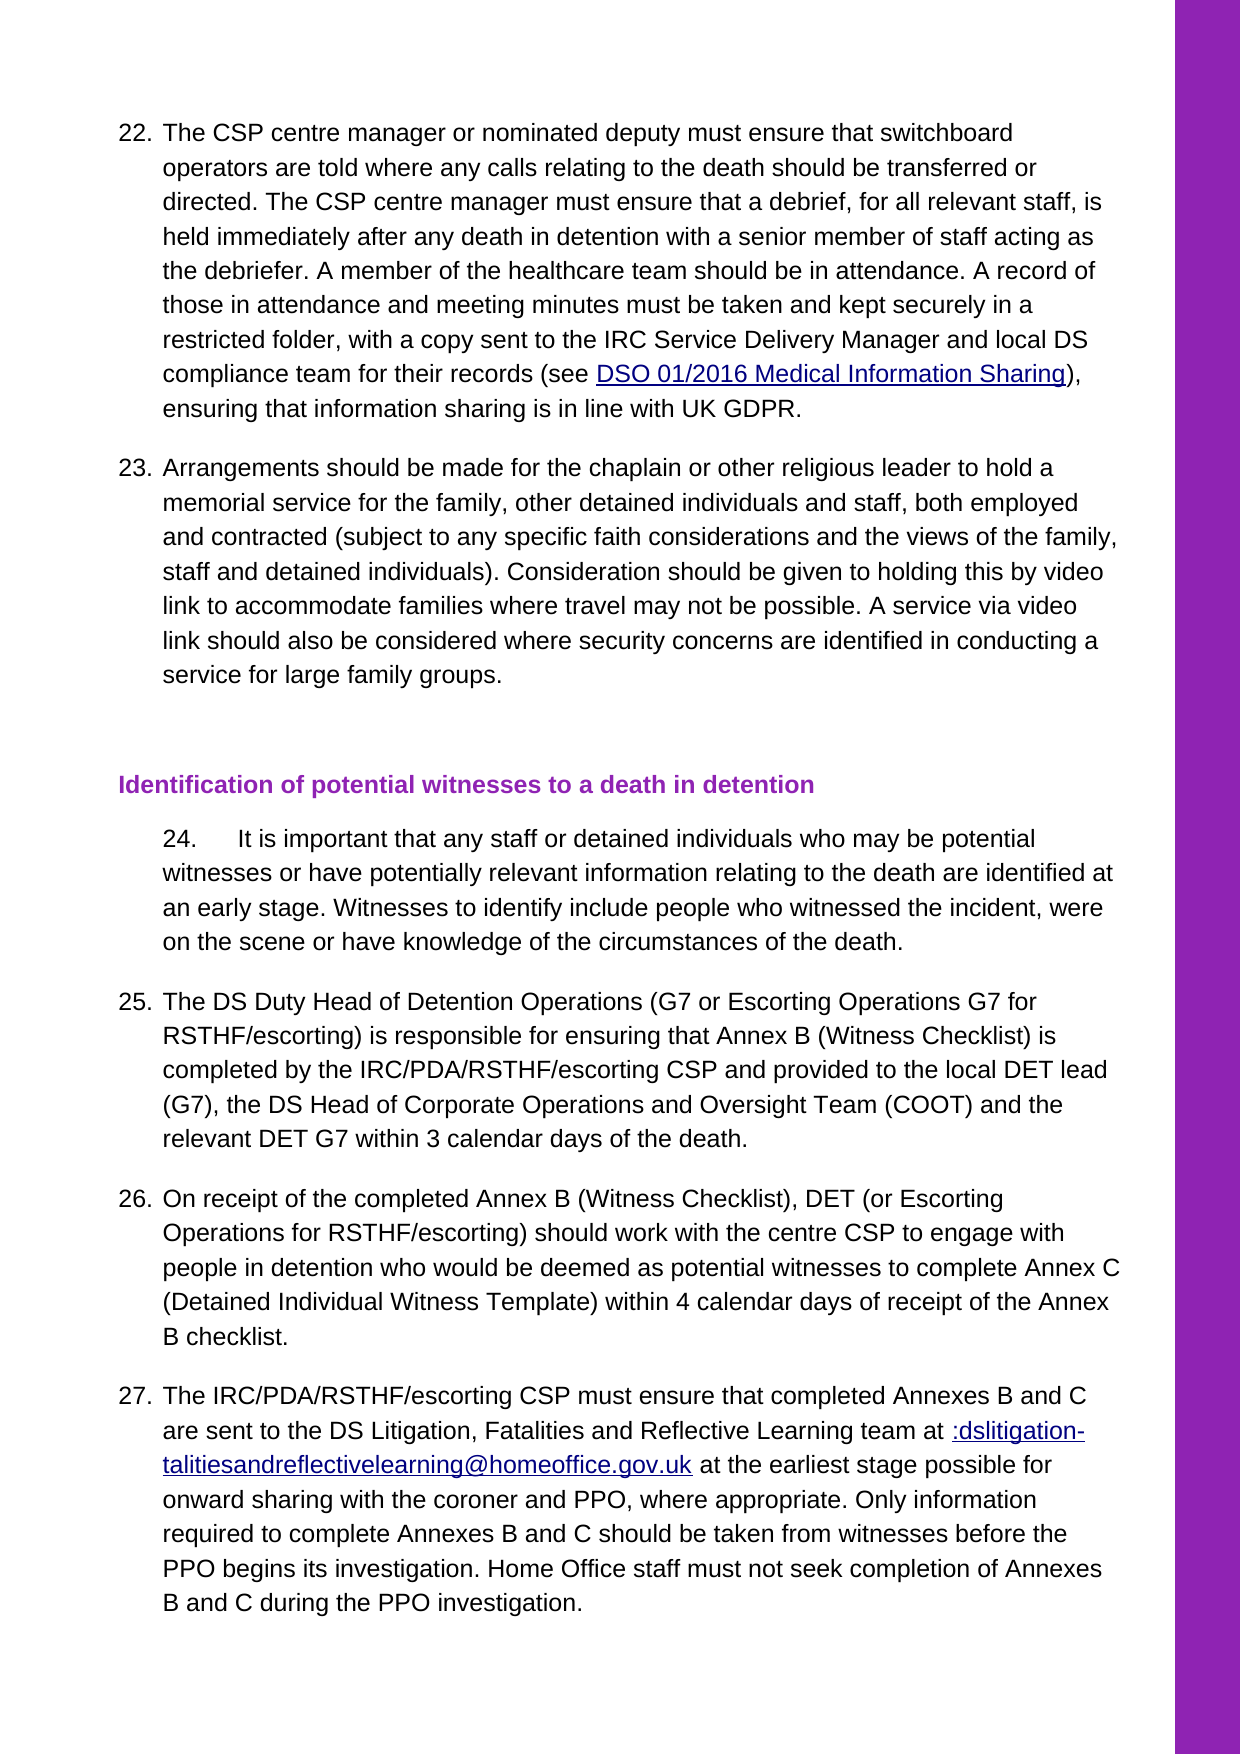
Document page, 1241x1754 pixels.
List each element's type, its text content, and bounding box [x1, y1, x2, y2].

list It is important that any staff or detained individuals who may be potential witnesses or have potentially relevant information relating to the death are identified at an early stage. Witnesses to identify include people who witnessed the incident, were on the scene or have knowledge of the circumstances of the death. [162, 823, 1122, 956]
list Arrangements should be made for the chaplain or other religious leader to hold a memorial service for the family, other detained individuals and staff, both employed and contracted (subject to any specific faith considerations and the views of the family, staff and detained individuals). Consideration should be given to holding this by video link to accommodate families where travel may not be possible. A service via video link should also be considered where security concerns are identified in conducting a service for large family groups. [118, 453, 1122, 689]
subtitle Identification of potential witnesses to a death in detention [118, 770, 1122, 798]
list The CSP centre manager or nominated deputy must ensure that switchboard operators are told where any calls relating to the death should be transferred or directed. The CSP centre manager must ensure that a debrief, for all relevant staff, is held immediately after any death in detention with a senior member of staff acting as the debriefer. A member of the healthcare team should be in attendance. A record of those in attendance and meeting minutes must be taken and kept securely in a restricted folder, with a copy sent to the IRC Service Delivery Manager and local DS compliance team for their records (see DSO 01/2016 Medical Information Sharing), ensuring that information sharing is in line with UK GDPR. [118, 118, 1122, 423]
list The DS Duty Head of Detention Operations (G7 or Escorting Operations G7 for RSTHF/escorting) is responsible for ensuring that Annex B (Witness Checklist) is completed by the IRC/PDA/RSTHF/escorting CSP and provided to the local DET lead (G7), the DS Head of Corporate Operations and Oversight Team (COOT) and the relevant DET G7 within 3 calendar days of the death. [118, 986, 1122, 1153]
list The IRC/PDA/RSTHF/escorting CSP must ensure that completed Annexes B and C are sent to the DS Litigation, Fatalities and Reflective Learning team at :dslitigation-talitiesandreflectivelearning@homeoffice.gov.uk at the earliest stage possible for onward sharing with the coroner and PPO, where appropriate. Only information required to complete Annexes B and C should be taken from witnesses before the PPO begins its investigation. Home Office staff must not seek completion of Annexes B and C during the PPO investigation. [118, 1381, 1122, 1617]
list On receipt of the completed Annex B (Witness Checklist), DET (or Escorting Operations for RSTHF/escorting) should work with the centre CSP to engage with people in detention who would be deemed as potential witnesses to complete Annex C (Detained Individual Witness Template) within 4 calendar days of receipt of the Annex B checklist. [118, 1184, 1122, 1351]
